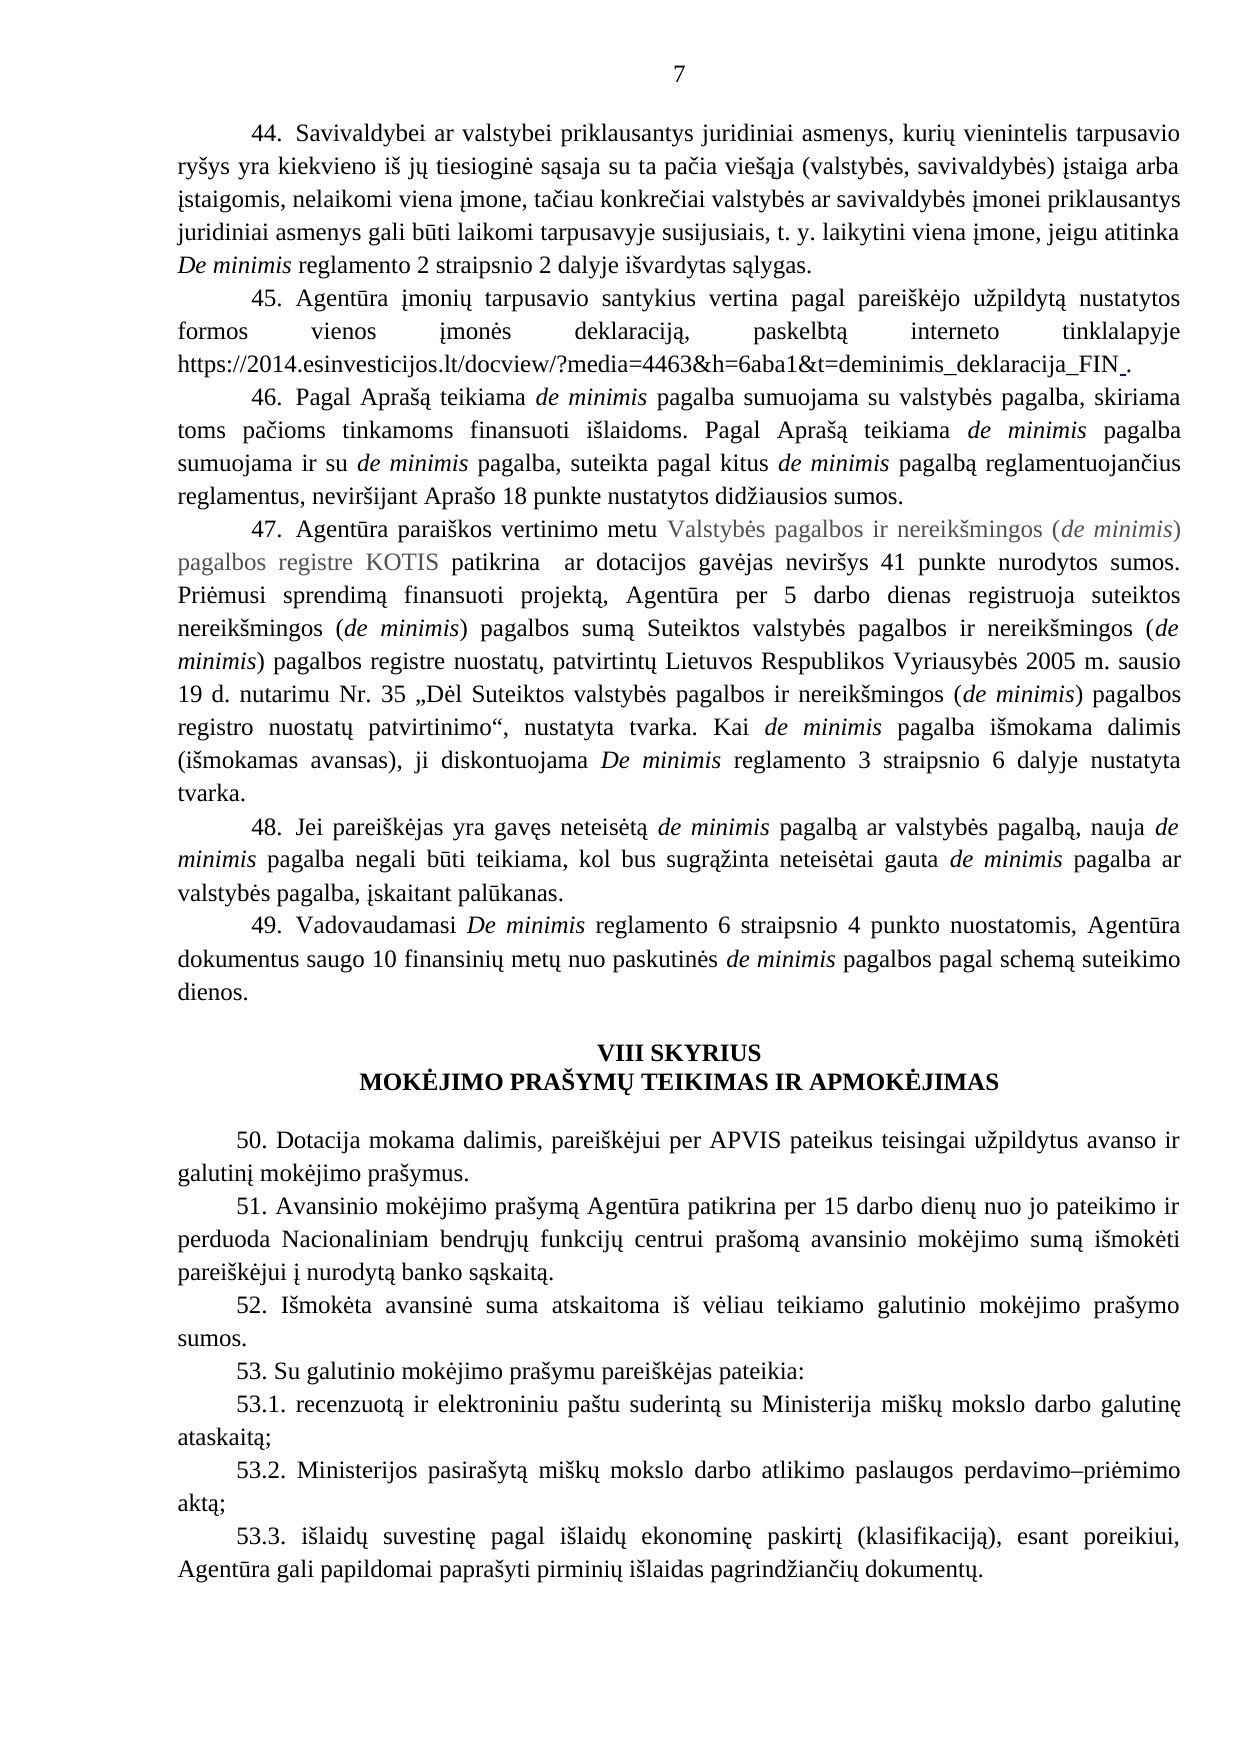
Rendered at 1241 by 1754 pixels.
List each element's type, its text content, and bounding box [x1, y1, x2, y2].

text 44. Savivaldybei ar valstybei priklausantys juridiniai asmenys, kurių vienintelis tarpusavio ryšys yra kiekvieno iš jų tiesioginė sąsaja su ta pačia viešąja (valstybės, savivaldybės) įstaiga arba įstaigomis, nelaikomi viena įmone, tačiau konkrečiai valstybės ar savivaldybės įmonei priklausantys juridiniai asmenys gali būti laikomi tarpusavyje susijusiais, t. y. laikytini viena įmone, jeigu atitinka De minimis reglamento 2 straipsnio 2 dalyje išvardytas sąlygas. [177, 118, 1181, 279]
text 45. Agentūra įmonių tarpusavio santykius vertina pagal pareiškėjo užpildytą nustatytos formos vienos įmonės deklaraciją, paskelbtą interneto tinklalapyje https://2014.esinvesticijos.lt/docview/?media=4463&h=6aba1&t=deminimis_deklaracija_FIN . [177, 283, 1181, 378]
text 48. Jei pareiškėjas yra gavęs neteisėtą de minimis pagalbą ar valstybės pagalbą, nauja de minimis pagalba negali būti teikiama, kol bus sugrąžinta neteisėtai gauta de minimis pagalba ar valstybės pagalba, įskaitant palūkanas. [177, 812, 1181, 906]
text 53. Su galutinio mokėjimo prašymu pareiškėjas pateikia: [177, 1356, 1181, 1384]
text 53.2. Ministerijos pasirašytą miškų mokslo darbo atlikimo paslaugos perdavimo–priėmimo aktą; [177, 1455, 1181, 1517]
text 53.3. išlaidų suvestinę pagal išlaidų ekonominę paskirtį (klasifikaciją), esant poreikiui, Agentūra gali papildomai paprašyti pirminių išlaidas pagrindžiančių dokumentų. [177, 1521, 1181, 1583]
text 50. Dotacija mokama dalimis, pareiškėjui per APVIS pateikus teisingai užpildytus avanso ir galutinį mokėjimo prašymus. [177, 1125, 1181, 1186]
text 47. Agentūra paraiškos vertinimo metu Valstybės pagalbos ir nereikšmingos (de minimis) pagalbos registre KOTIS patikrina ar dotacijos gavėjas neviršys 41 punkte nurodytos sumos. Priėmusi sprendimą finansuoti projektą, Agentūra per 5 darbo dienas registruoja suteiktos nereikšmingos (de minimis) pagalbos sumą Suteiktos valstybės pagalbos ir nereikšmingos (de minimis) pagalbos registre nuostatų, patvirtintų Lietuvos Respublikos Vyriausybės 2005 m. sausio 19 d. nutarimu Nr. 35 „Dėl Suteiktos valstybės pagalbos ir nereikšmingos (de minimis) pagalbos registro nuostatų patvirtinimo“, nustatyta tvarka. Kai de minimis pagalba išmokama dalimis (išmokamas avansas), ji diskontuojama De minimis reglamento 3 straipsnio 6 dalyje nustatyta tvarka. [177, 514, 1181, 807]
text 51. Avansinio mokėjimo prašymą Agentūra patikrina per 15 darbo dienų nuo jo pateikimo ir perduoda Nacionaliniam bendrųjų funkcijų centrui prašomą avansinio mokėjimo sumą išmokėti pareiškėjui į nurodytą banko sąskaitą. [177, 1191, 1181, 1286]
text 46. Pagal Aprašą teikiama de minimis pagalba sumuojama su valstybės pagalba, skiriama toms pačioms tinkamoms finansuoti išlaidoms. Pagal Aprašą teikiama de minimis pagalba sumuojama ir su de minimis pagalba, suteikta pagal kitus de minimis pagalbą reglamentuojančius reglamentus, neviršijant Aprašo 18 punkte nustatytos didžiausios sumos. [177, 382, 1181, 510]
text 53.1. recenzuotą ir elektroniniu paštu suderintą su Ministerija miškų mokslo darbo galutinę ataskaitą; [177, 1389, 1181, 1451]
text 52. Išmokėta avansinė suma atskaitoma iš vėliau teikiamo galutinio mokėjimo prašymo sumos. [177, 1290, 1181, 1352]
text VIII SKYRIUS [177, 1038, 1181, 1067]
text 49. Vadovaudamasi De minimis reglamento 6 straipsnio 4 punkto nuostatomis, Agentūra dokumentus saugo 10 finansinių metų nuo paskutinės de minimis pagalbos pagal schemą suteikimo dienos. [177, 911, 1181, 1005]
text MOKĖJIMO PRAŠYMŲ TEIKIMAS IR APMOKĖJIMAS [177, 1067, 1181, 1096]
